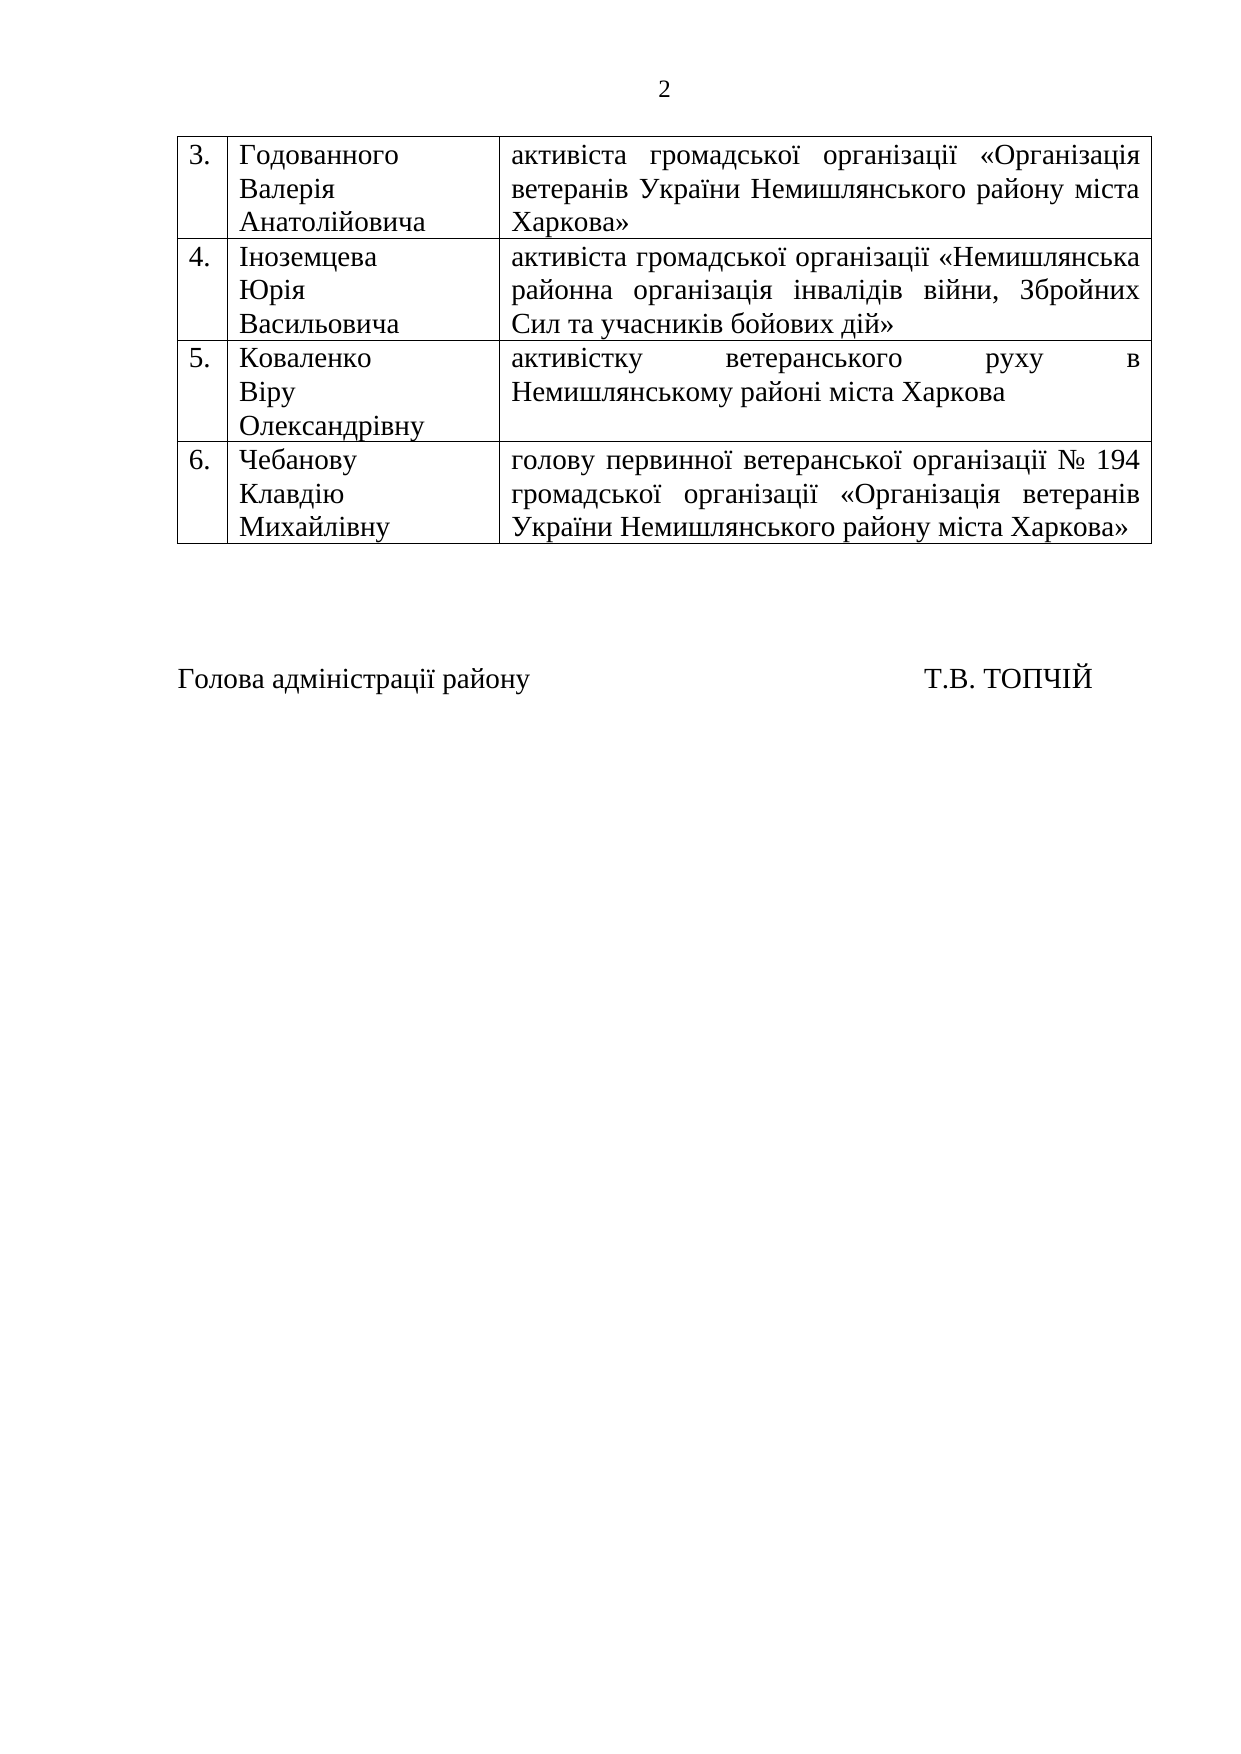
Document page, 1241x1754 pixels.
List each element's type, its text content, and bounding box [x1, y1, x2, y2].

table_cell активіста громадської організації «Немишлянська районна організація інвалідів війни, Збройних Сил та учасників бойових дій» [500, 239, 1151, 339]
table_cell Чебанову Клавдію Михайлівну [228, 442, 499, 543]
table_cell Годованного Валерія Анатолійовича [228, 137, 499, 238]
table_cell голову первинної ветеранської організації № 194 громадської організації «Організація ветеранів України Немишлянського району міста Харкова» [500, 442, 1151, 543]
table_cell [178, 442, 227, 543]
table_cell Коваленко Віру Олександрівну [228, 341, 499, 441]
text Голова адміністрації району Т.В. Топчій [177, 661, 1097, 695]
table_cell [178, 239, 227, 339]
table_cell Іноземцева Юрія Васильовича [228, 239, 499, 339]
table_cell [178, 341, 227, 441]
table_cell активістку ветеранського руху в Немишлянському районі міста Харкова [500, 341, 1151, 441]
table_cell [178, 137, 227, 238]
table_cell активіста громадської організації «Організація ветеранів України Немишлянського району міста Харкова» [500, 137, 1151, 238]
